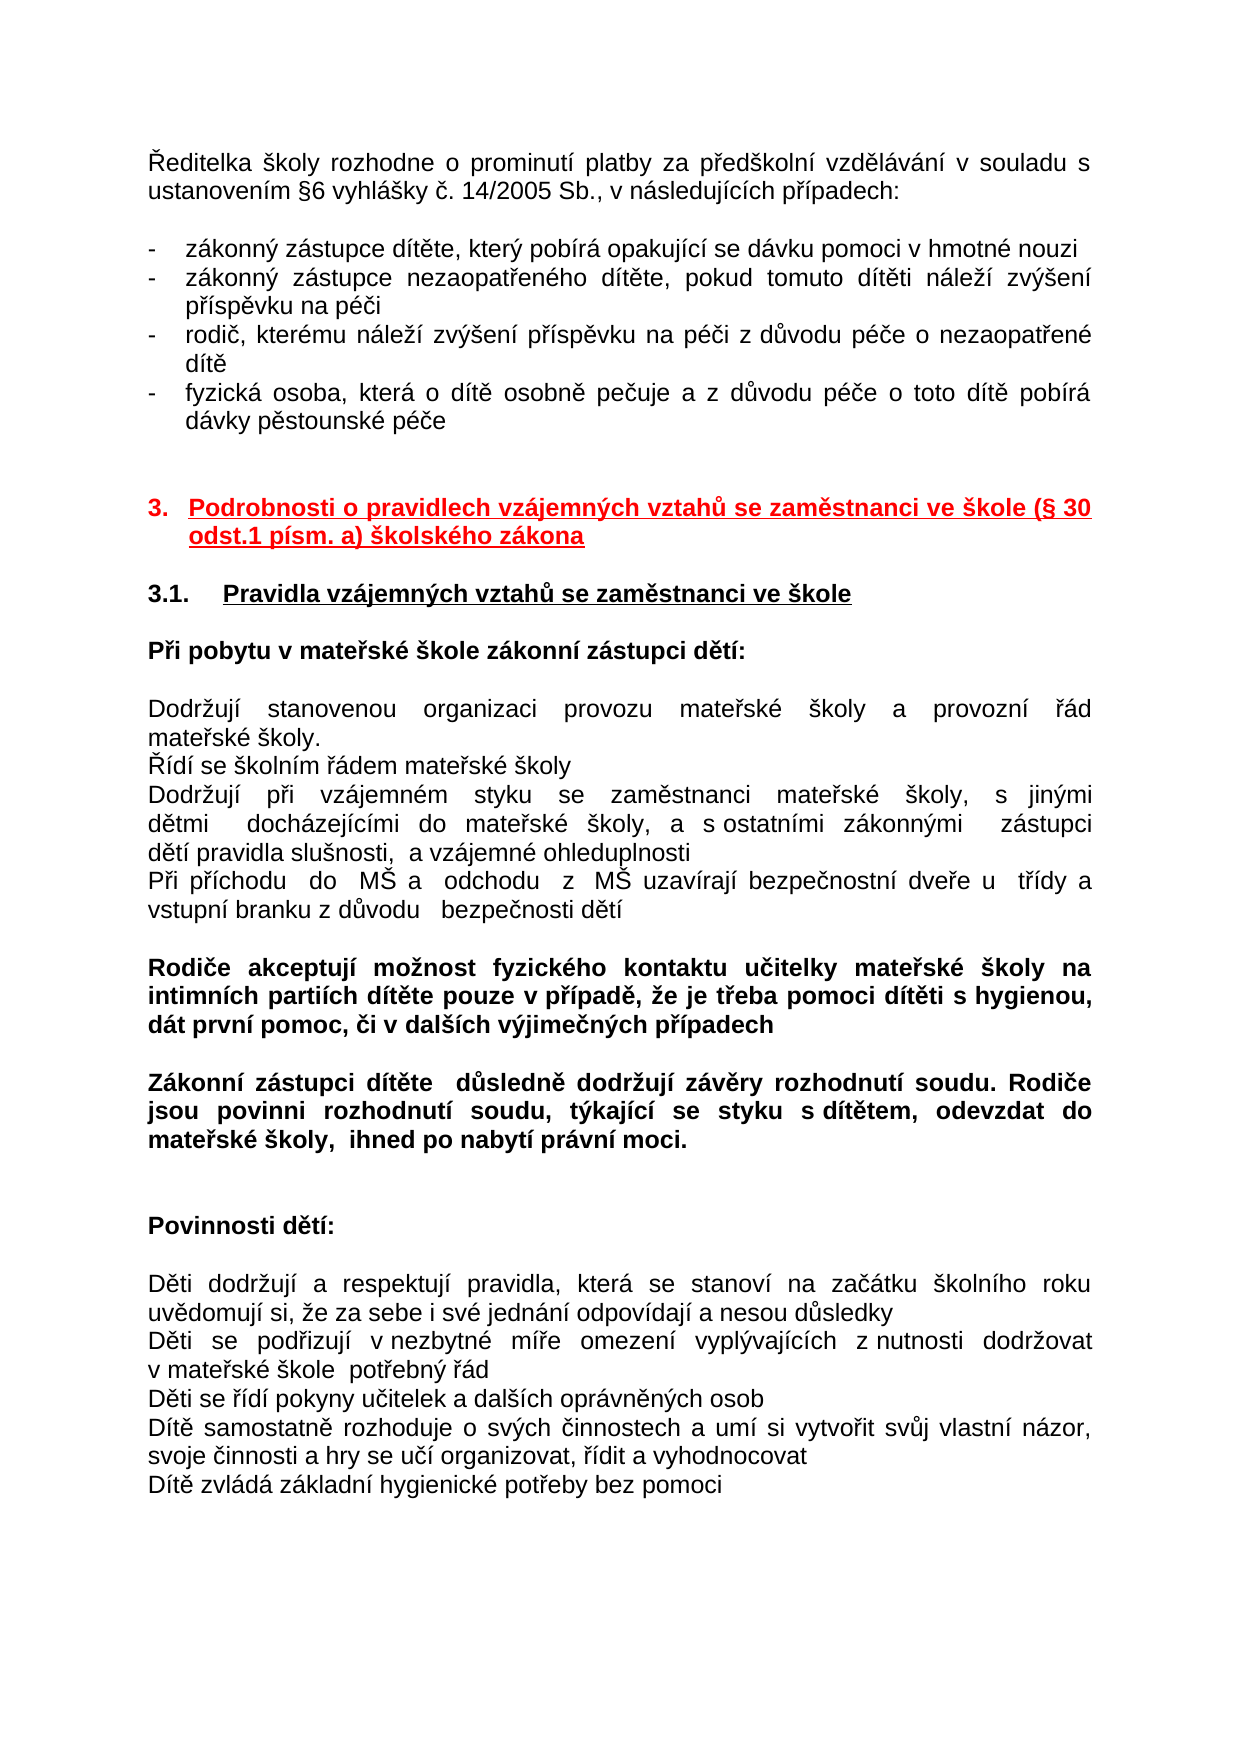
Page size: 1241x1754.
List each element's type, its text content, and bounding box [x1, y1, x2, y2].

text Při příchodu do MŠ a odchodu z MŠ uzavírají bezpečnostní dveře u třídy a vstupní branku z důvodu bezpečnosti dětí [148, 866, 1093, 924]
text Ředitelka školy rozhodne o prominutí platby za předškolní vzdělávání v souladu s ustanovením §6 vyhlášky č. 14/2005 Sb., v následujících případech: [148, 148, 1093, 205]
list rodič, kterému náleží zvýšení příspěvku na péči z důvodu péče o nezaopatřené dítě [148, 320, 1093, 378]
text Dítě samostatně rozhoduje o svých činnostech a umí si vytvořit svůj vlastní názor, svoje činnosti a hry se učí organizovat, řídit a vyhodnocovat [148, 1413, 1093, 1470]
text Řídí se školním řádem mateřské školy [148, 751, 1093, 780]
list fyzická osoba, která o dítě osobně pečuje a z důvodu péče o toto dítě pobírá dávky pěstounské péče [148, 378, 1093, 435]
text Při pobytu v mateřské škole zákonní zástupci dětí: [148, 636, 1093, 665]
text Děti se podřizují v nezbytné míře omezení vyplývajících z nutnosti dodržovat v mateřské škole potřebný řád [148, 1326, 1093, 1384]
text Zákonní zástupci dítěte důsledně dodržují závěry rozhodnutí soudu. Rodiče jsou povinni rozhodnutí soudu, týkající se styku s dítětem, odevzdat do mateřské školy, ihned po nabytí právní moci. [148, 1068, 1093, 1154]
list Podrobnosti o pravidlech vzájemných vztahů se zaměstnanci ve škole (§ 30 odst.1 písm. a) školského zákona [148, 493, 1093, 550]
text Povinnosti dětí: [148, 1211, 1093, 1240]
list zákonný zástupce dítěte, který pobírá opakující se dávku pomoci v hmotné nouzi [148, 234, 1093, 263]
text Děti dodržují a respektují pravidla, která se stanoví na začátku školního roku uvědomují si, že za sebe i své jednání odpovídají a nesou důsledky [148, 1269, 1093, 1326]
text Rodiče akceptují možnost fyzického kontaktu učitelky mateřské školy na intimních partiích dítěte pouze v případě, že je třeba pomoci dítěti s hygienou, dát první pomoc, či v dalších výjimečných případech [148, 953, 1093, 1039]
text Děti se řídí pokyny učitelek a dalších oprávněných osob [148, 1384, 1093, 1413]
list zákonný zástupce nezaopatřeného dítěte, pokud tomuto dítěti náleží zvýšení příspěvku na péči [148, 263, 1093, 320]
text Dodržují stanovenou organizaci provozu mateřské školy a provozní řád mateřské školy. [148, 694, 1093, 751]
text Dítě zvládá základní hygienické potřeby bez pomoci [148, 1470, 1093, 1499]
text Dodržují při vzájemném styku se zaměstnanci mateřské školy, s jinými dětmi docházejícími do mateřské školy, a s ostatními zákonnými zástupci dětí pravidla slušnosti, a vzájemné ohleduplnosti [148, 780, 1093, 866]
list Pravidla vzájemných vztahů se zaměstnanci ve škole [148, 579, 1093, 608]
